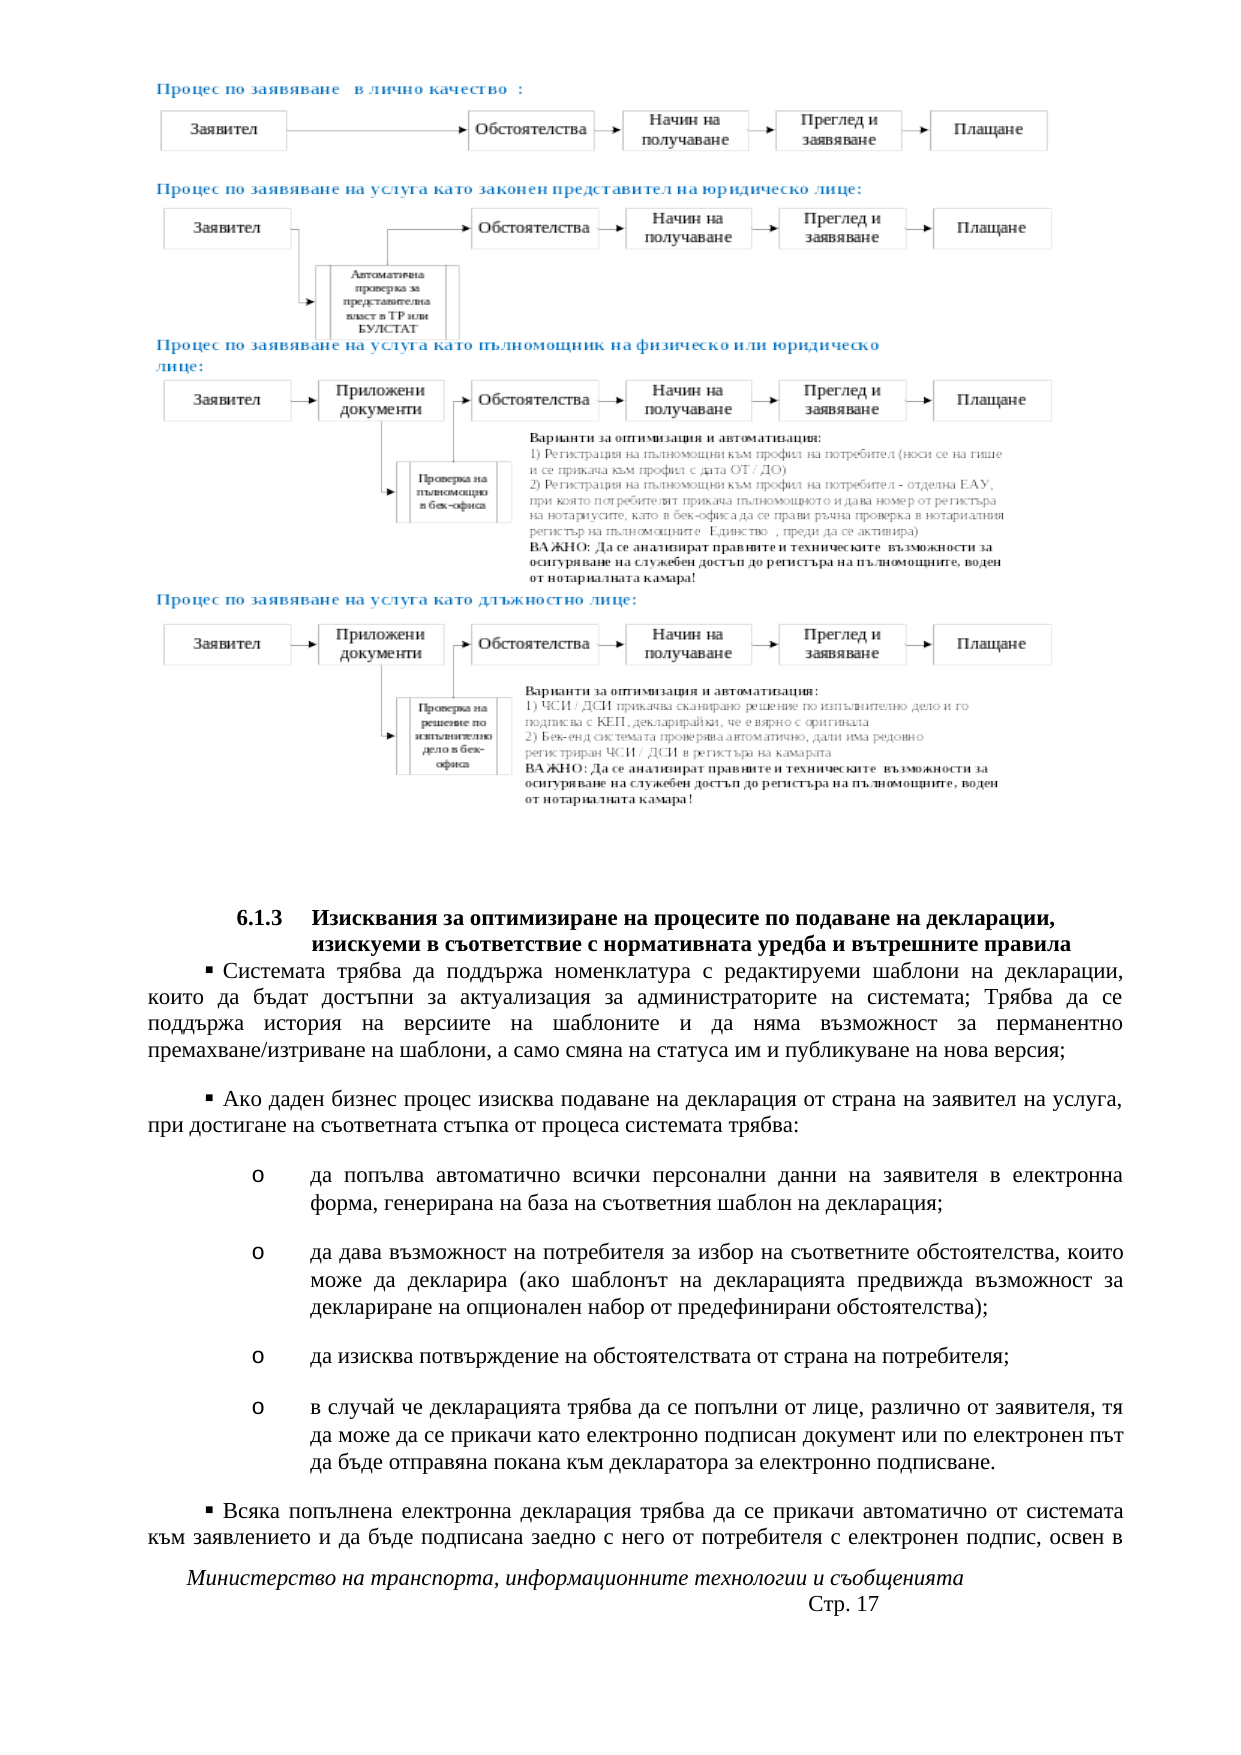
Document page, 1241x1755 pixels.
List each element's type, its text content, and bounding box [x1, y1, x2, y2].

subtitle Изисквания за оптимизиране на процесите по подаване на декларации, изискуеми в съответствие с нормативната уредба и вътрешните правила [236, 904, 1125, 957]
list да попълва автоматично всички персонални данни на заявителя в електронна форма, генерирана на база на съответния шаблон на декларация; [251, 1161, 1125, 1215]
list да изисква потвърждение на обстоятелствата от страна на потребителя; [251, 1342, 1125, 1370]
list в случай че декларацията трябва да се попълни от лице, различно от заявителя, тя да може да се прикачи като електронно подписан документ или по електронен път да бъде отправяна покана към декларатора за електронно подписване. [251, 1393, 1125, 1474]
list да дава възможност на потребителя за избор на съответните обстоятелства, които може да декларира (ако шаблонът на декларацията предвижда възможност за деклариране на опционален набор от предефинирани обстоятелства); [251, 1238, 1125, 1319]
list Ако даден бизнес процес изисква подаване на декларация от страна на заявител на услуга, при достигане на съответната стъпка от процеса системата трябва: [148, 1085, 1125, 1138]
list Системата трябва да поддържа номенклатура с редактируеми шаблони на декларации, които да бъдат достъпни за актуализация за администраторите на системата; Трябва да се поддържа история на версиите на шаблоните и да няма възможност за перманентно премахване/изтриване на шаблони, а само смяна на статуса им и публикуване на нова версия; [148, 957, 1125, 1062]
list Всяка попълнена електронна декларация трябва да се прикачи автоматично от системата към заявлението и да бъде подписана заедно с него от потребителя с електронен подпис, освен в [148, 1497, 1125, 1550]
